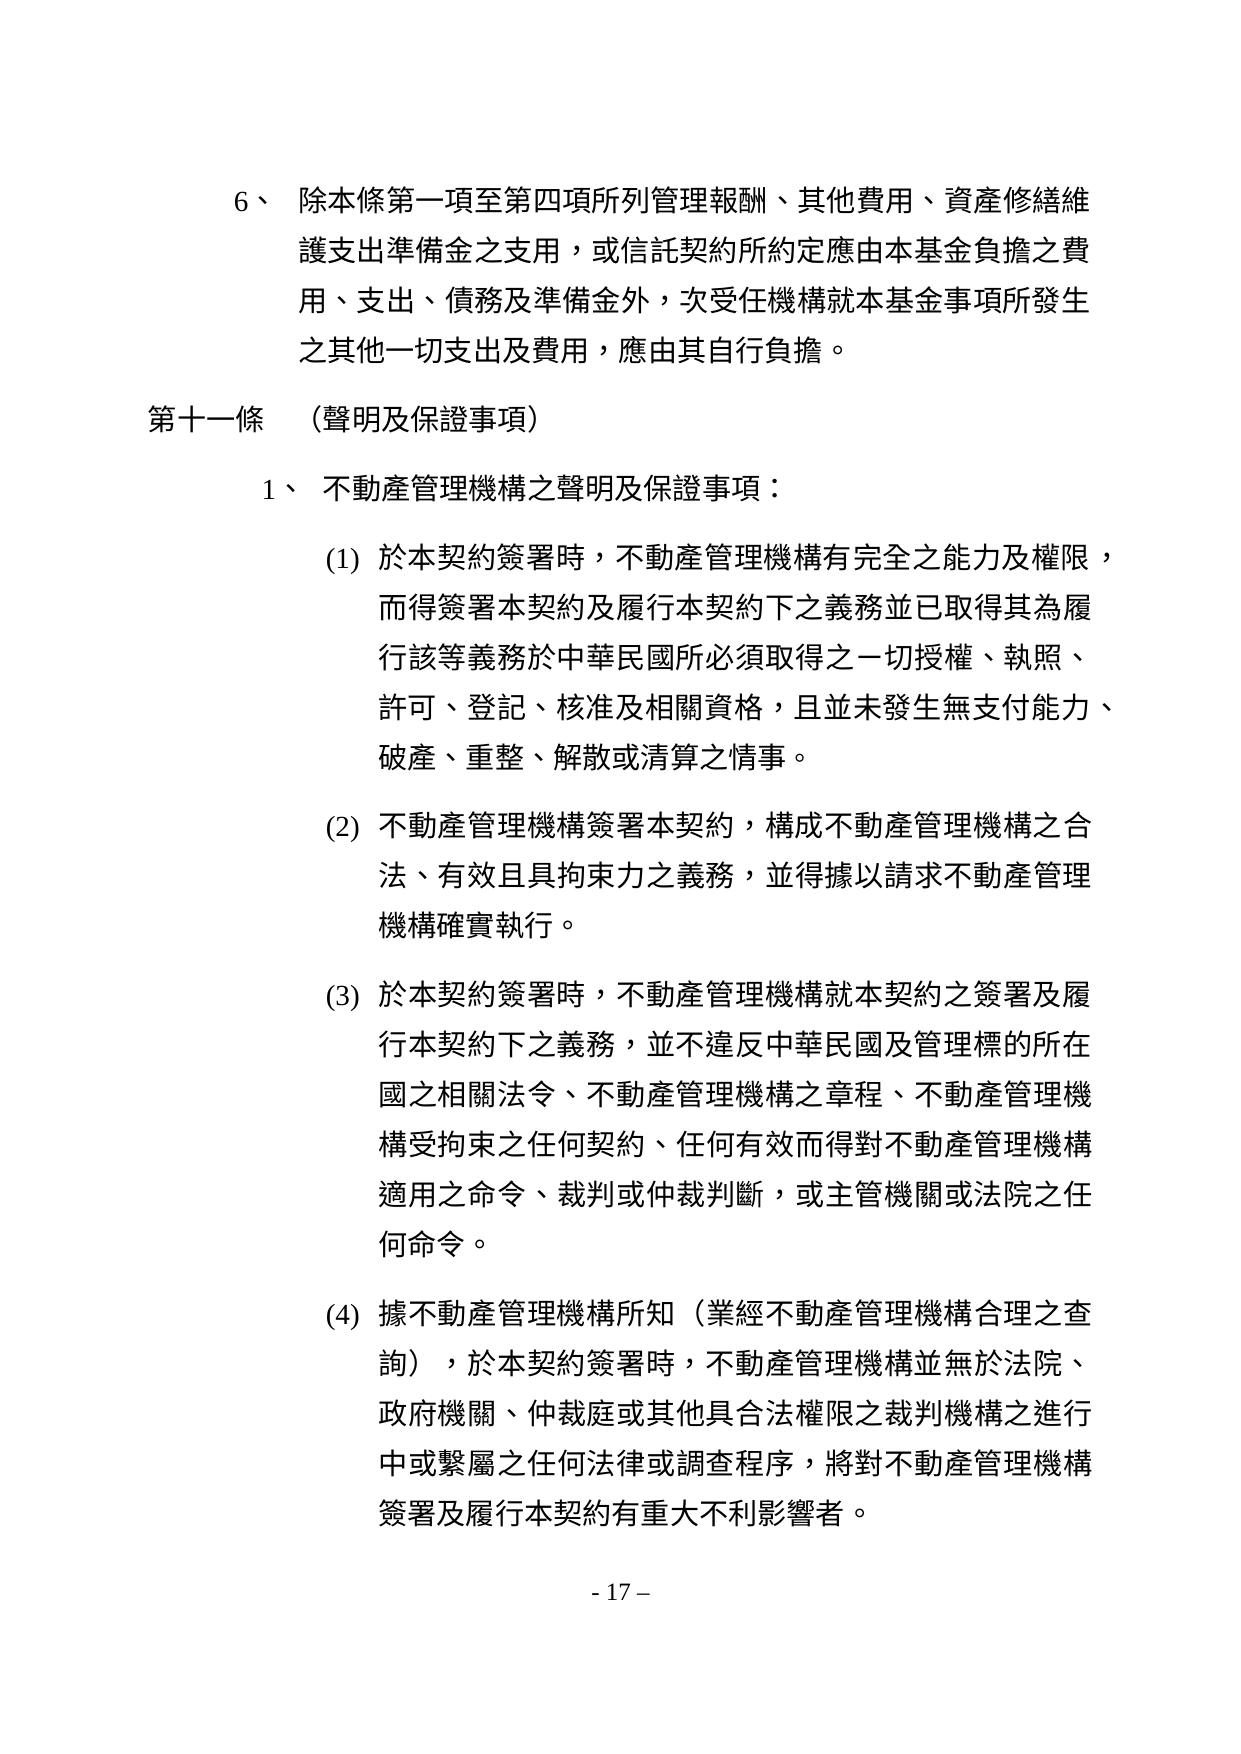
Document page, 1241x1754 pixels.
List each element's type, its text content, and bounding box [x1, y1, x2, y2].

list 於本契約簽署時，不動產管理機構有完全之能力及權限，而得簽署本契約及履行本契約下之義務並已取得其為履行該等義務於中華民國所必須取得之ㄧ切授權、執照、許可、登記、核准及相關資格，且並未發生無支付能力、破產、重整、解散或清算之情事。 [326, 528, 1092, 778]
list 除本條第一項至第四項所列管理報酬、其他費用、資產修繕維護支出準備金之支用，或信託契約所約定應由本基金負擔之費用、支出、債務及準備金外，次受任機構就本基金事項所發生之其他一切支出及費用，應由其自行負擔。 [234, 172, 1092, 372]
list 據不動產管理機構所知（業經不動產管理機構合理之查詢），於本契約簽署時，不動產管理機構並無於法院、政府機關、仲裁庭或其他具合法權限之裁判機構之進行中或繫屬之任何法律或調查程序，將對不動產管理機構簽署及履行本契約有重大不利影響者。 [326, 1284, 1092, 1534]
list 不動產管理機構之聲明及保證事項： [261, 459, 1092, 509]
list 不動產管理機構簽署本契約，構成不動產管理機構之合法、有效且具拘束力之義務，並得據以請求不動產管理機構確實執行。 [326, 797, 1092, 947]
list 於本契約簽署時，不動產管理機構就本契約之簽署及履行本契約下之義務，並不違反中華民國及管理標的所在國之相關法令、不動產管理機構之章程、不動產管理機構受拘束之任何契約、任何有效而得對不動產管理機構適用之命令、裁判或仲裁判斷，或主管機關或法院之任何命令。 [326, 966, 1092, 1266]
subtitle 第十一條 （聲明及保證事項） [148, 391, 1092, 441]
